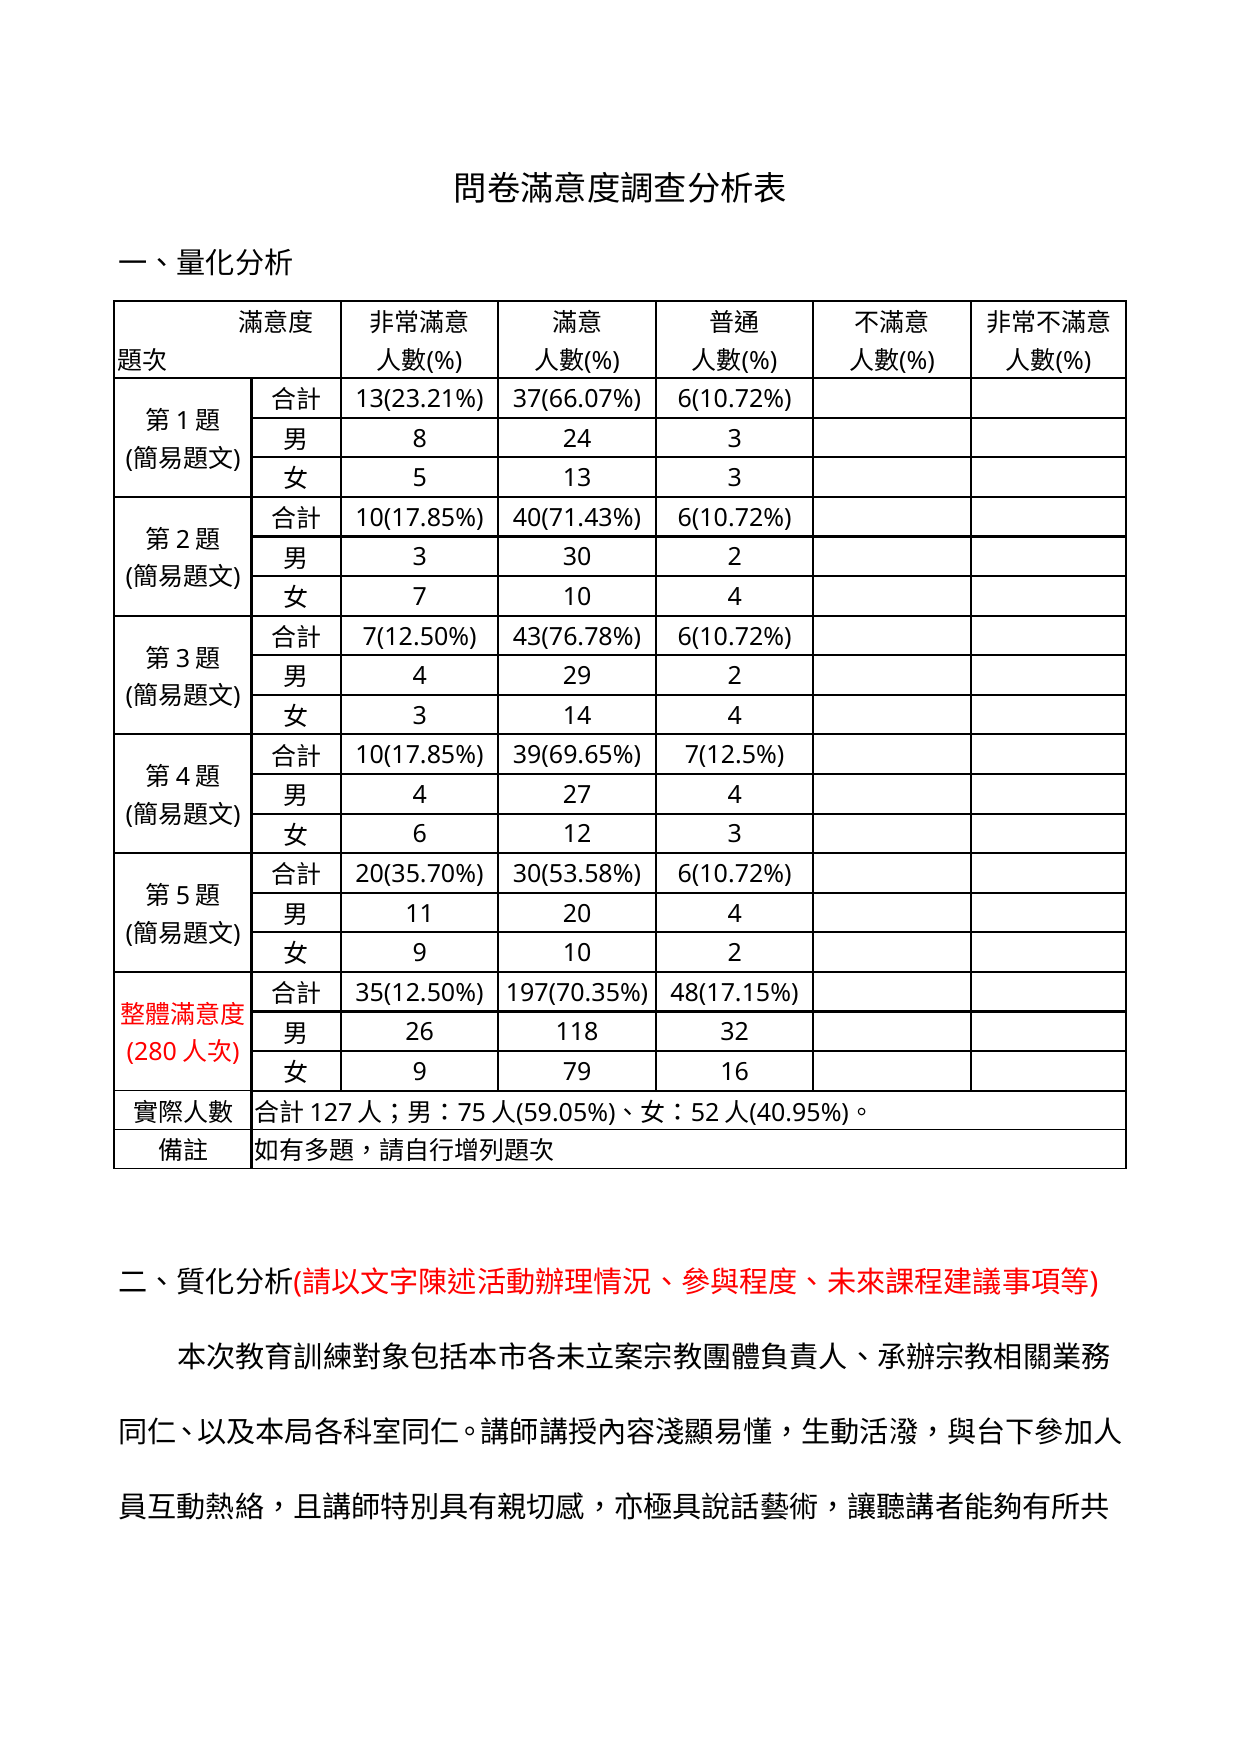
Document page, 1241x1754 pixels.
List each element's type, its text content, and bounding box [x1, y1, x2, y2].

table_cell 男 [253, 656, 340, 694]
table_header 普通 人數(%) [657, 302, 812, 377]
table_cell 女 [253, 933, 340, 971]
text 一、量化分析 [118, 225, 1122, 300]
table_cell 27 [499, 775, 655, 812]
table_cell 3 [342, 538, 497, 575]
table_cell 男 [253, 894, 340, 931]
table_cell [814, 577, 970, 614]
table_cell 合計 [253, 735, 340, 773]
table_cell 第5題 (簡易題文) [115, 854, 250, 971]
table_cell [972, 933, 1125, 971]
table_cell [814, 1013, 970, 1050]
table_cell 女 [253, 815, 340, 852]
table_cell 16 [657, 1052, 812, 1089]
table_cell 男 [253, 419, 340, 456]
table_cell 9 [342, 1052, 497, 1089]
table_cell 20(35.70%) [342, 854, 497, 892]
table_cell 6(10.72%) [657, 854, 812, 892]
table_cell 2 [657, 656, 812, 694]
table_cell [972, 1052, 1125, 1089]
table_cell 合計 [253, 379, 340, 417]
table_cell [814, 815, 970, 852]
table_cell [972, 696, 1125, 733]
table_cell [972, 775, 1125, 812]
table_cell [972, 617, 1125, 654]
table_cell 8 [342, 419, 497, 456]
table_cell 6(10.72%) [657, 379, 812, 417]
table_cell [972, 538, 1125, 575]
table_cell [972, 379, 1125, 417]
table_cell 10 [499, 577, 655, 614]
table_cell 男 [253, 775, 340, 812]
table_cell 29 [499, 656, 655, 694]
table_cell [972, 815, 1125, 852]
table_cell 12 [499, 815, 655, 852]
table_cell 6(10.72%) [657, 498, 812, 535]
table_cell [814, 419, 970, 456]
table_header 滿意度 題次 [115, 302, 340, 377]
table_cell 4 [657, 894, 812, 931]
table_cell [972, 973, 1125, 1010]
table_cell 男 [253, 538, 340, 575]
table_cell 2 [657, 933, 812, 971]
table_cell [814, 894, 970, 931]
table_cell 79 [499, 1052, 655, 1089]
table_cell 40(71.43%) [499, 498, 655, 535]
table_cell [814, 656, 970, 694]
table_cell 35(12.50%) [342, 973, 497, 1010]
table_cell 女 [253, 1052, 340, 1089]
table_cell 合計 [253, 973, 340, 1010]
table_cell 30 [499, 538, 655, 575]
table_cell [972, 894, 1125, 931]
table_cell 2 [657, 538, 812, 575]
text 二、質化分析(請以文字陳述活動辦理情況、參與程度、未來課程建議事項等) [118, 1244, 1122, 1319]
table_header 滿意 人數(%) [499, 302, 655, 377]
table_cell 20 [499, 894, 655, 931]
table_cell 實際人數 [115, 1091, 250, 1129]
table_cell 43(76.78%) [499, 617, 655, 654]
table_cell [972, 735, 1125, 773]
table_cell [814, 933, 970, 971]
table_cell 合計 [253, 498, 340, 535]
table_cell 4 [657, 577, 812, 614]
table_cell 11 [342, 894, 497, 931]
table_cell [814, 458, 970, 496]
table_cell 197(70.35%) [499, 973, 655, 1010]
table_cell [814, 973, 970, 1010]
table_cell 合計 [253, 854, 340, 892]
table_cell 10 [499, 933, 655, 971]
table_cell 7 [342, 577, 497, 614]
table_cell 合計127人；男：75人(59.05%)、女：52人(40.95%)。 [253, 1092, 1125, 1129]
table_cell 3 [657, 815, 812, 852]
table_cell [814, 538, 970, 575]
table_cell 4 [342, 656, 497, 694]
table_cell 5 [342, 458, 497, 496]
table_cell 14 [499, 696, 655, 733]
table_cell [814, 1052, 970, 1089]
table_cell [814, 696, 970, 733]
table_cell 男 [253, 1013, 340, 1050]
table_header 非常不滿意 人數(%) [972, 302, 1125, 377]
table_cell [972, 854, 1125, 892]
table_cell 6(10.72%) [657, 617, 812, 654]
table_cell 3 [342, 696, 497, 733]
table_cell 第2題 (簡易題文) [115, 498, 250, 614]
table_cell [972, 458, 1125, 496]
table_cell 39(69.65%) [499, 735, 655, 773]
table_cell [972, 577, 1125, 614]
text 本次教育訓練對象包括本市各未立案宗教團體負責人、承辦宗教相關業務同仁、以及本局各科室同仁。講師講授內容淺顯易懂，生動活潑，與台下參加人員互動熱絡，且講師特別具有親切感，亦極具說話藝術，讓聽講者能夠有所共 [118, 1319, 1122, 1544]
table_cell [972, 419, 1125, 456]
table_cell 備註 [115, 1130, 250, 1168]
table_cell 6 [342, 815, 497, 852]
table_cell 3 [657, 458, 812, 496]
text 問卷滿意度調查分析表 [118, 150, 1122, 225]
table_cell 4 [657, 775, 812, 812]
table_cell 4 [342, 775, 497, 812]
table_cell 32 [657, 1013, 812, 1050]
table_cell [814, 617, 970, 654]
table_cell 13 [499, 458, 655, 496]
table_cell 女 [253, 696, 340, 733]
table_header 不滿意 人數(%) [814, 302, 970, 377]
table_cell 13(23.21%) [342, 379, 497, 417]
table_cell 37(66.07%) [499, 379, 655, 417]
table_header 非常滿意 人數(%) [342, 302, 497, 377]
table_cell 10(17.85%) [342, 735, 497, 773]
table_cell 如有多題，請自行增列題次 [253, 1130, 1125, 1168]
table_cell [814, 854, 970, 892]
table_cell 第1題 (簡易題文) [115, 379, 250, 496]
table_cell 女 [253, 458, 340, 496]
table_cell 女 [253, 577, 340, 614]
table_cell 26 [342, 1013, 497, 1050]
table_cell [972, 498, 1125, 535]
table_cell 118 [499, 1013, 655, 1050]
table_cell 10(17.85%) [342, 498, 497, 535]
table_cell [814, 379, 970, 417]
table_cell 7(12.5%) [657, 735, 812, 773]
table_cell 9 [342, 933, 497, 971]
table_cell [972, 656, 1125, 694]
table_cell 合計 [253, 617, 340, 654]
table_cell 整體滿意度 (280人次) [115, 973, 250, 1089]
table_cell 24 [499, 419, 655, 456]
table_cell [972, 1013, 1125, 1050]
table_cell [814, 498, 970, 535]
table_cell 7(12.50%) [342, 617, 497, 654]
table_cell [814, 735, 970, 773]
table_cell 3 [657, 419, 812, 456]
table_cell 48(17.15%) [657, 973, 812, 1010]
table_cell 第3題 (簡易題文) [115, 617, 250, 733]
table_cell 第4題 (簡易題文) [115, 735, 250, 852]
table_cell 30(53.58%) [499, 854, 655, 892]
table_cell [814, 775, 970, 812]
table_cell 4 [657, 696, 812, 733]
